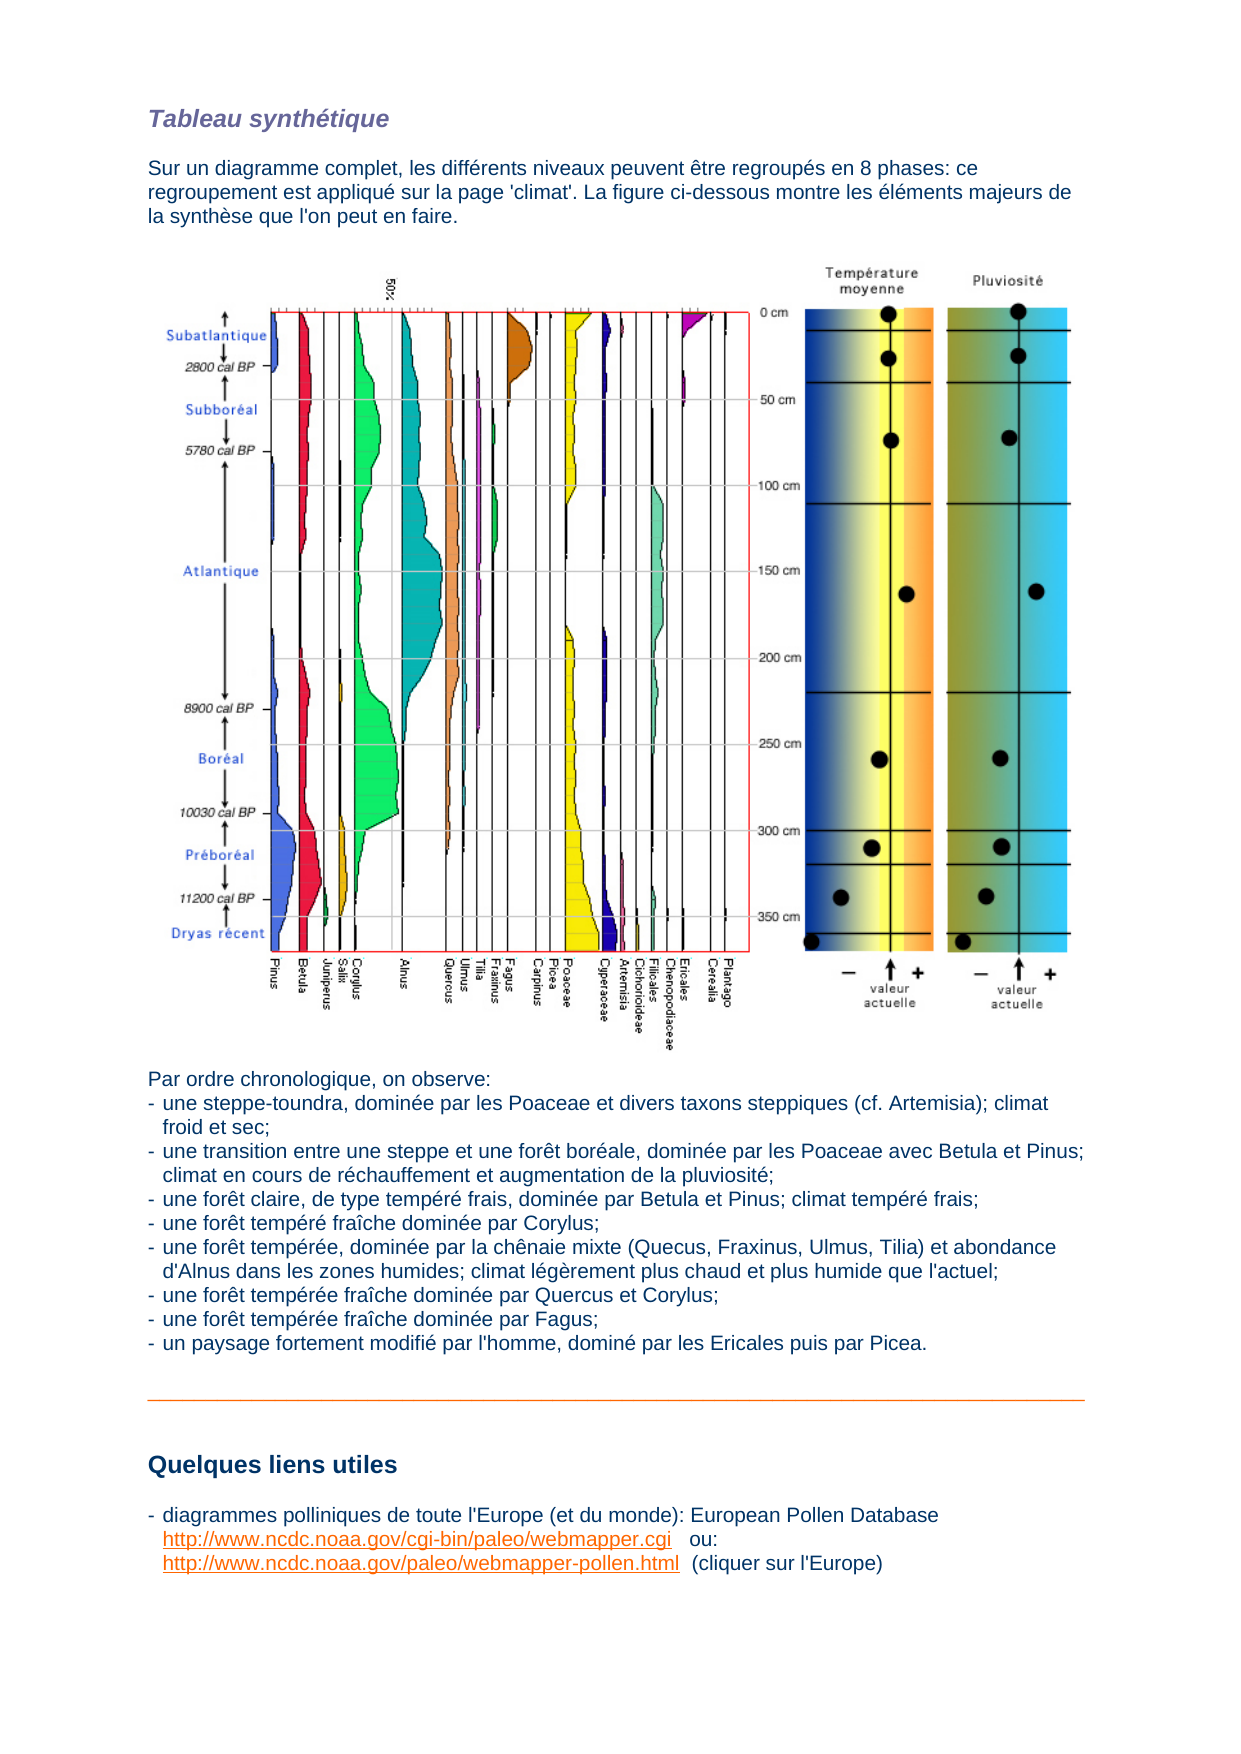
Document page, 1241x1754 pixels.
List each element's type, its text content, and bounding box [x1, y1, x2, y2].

text http://www.ncdc.noaa.gov/paleo/webmapper-pollen.html (cliquer sur l'Europe) [162, 1551, 1092, 1575]
text Tableau synthétique [148, 103, 1092, 132]
text - une forêt tempérée fraîche dominée par Quercus et Corylus; [148, 1282, 1092, 1306]
text _________________________________________________________________________________ [148, 1378, 1092, 1426]
subtitle Quelques liens utiles [148, 1450, 1092, 1479]
text - une forêt tempérée fraîche dominée par Fagus; [148, 1306, 1092, 1330]
text - une steppe-toundra, dominée par les Poaceae et divers taxons steppiques (cf. Artemisia); climat froid et sec; [148, 1091, 1092, 1139]
text - une forêt tempéré fraîche dominée par Corylus; [148, 1211, 1092, 1234]
text http://www.ncdc.noaa.gov/cgi-bin/paleo/webmapper.cgi ou: [162, 1527, 1092, 1551]
text - diagrammes polliniques de toute l'Europe (et du monde): European Pollen Database [148, 1503, 1092, 1527]
text - une forêt tempérée, dominée par la chênaie mixte (Quecus, Fraxinus, Ulmus, Tilia) et abondance d'Alnus dans les zones humides; climat légèrement plus chaud et plus humide que l'actuel; [148, 1234, 1092, 1282]
text Sur un diagramme complet, les différents niveaux peuvent être regroupés en 8 phases: ce regroupement est appliqué sur la page 'climat'. La figure ci-dessous montre les éléments majeurs de la synthèse que l'on peut en faire. [148, 156, 1092, 228]
text Par ordre chronologique, on observe: [148, 1067, 1092, 1091]
picture [164, 261, 1075, 1058]
text - une forêt claire, de type tempéré frais, dominée par Betula et Pinus; climat tempéré frais; [148, 1187, 1092, 1211]
text - un paysage fortement modifié par l'homme, dominé par les Ericales puis par Picea. [148, 1330, 1092, 1354]
text - une transition entre une steppe et une forêt boréale, dominée par les Poaceae avec Betula et Pinus; climat en cours de réchauffement et augmentation de la pluviosité; [148, 1139, 1092, 1187]
